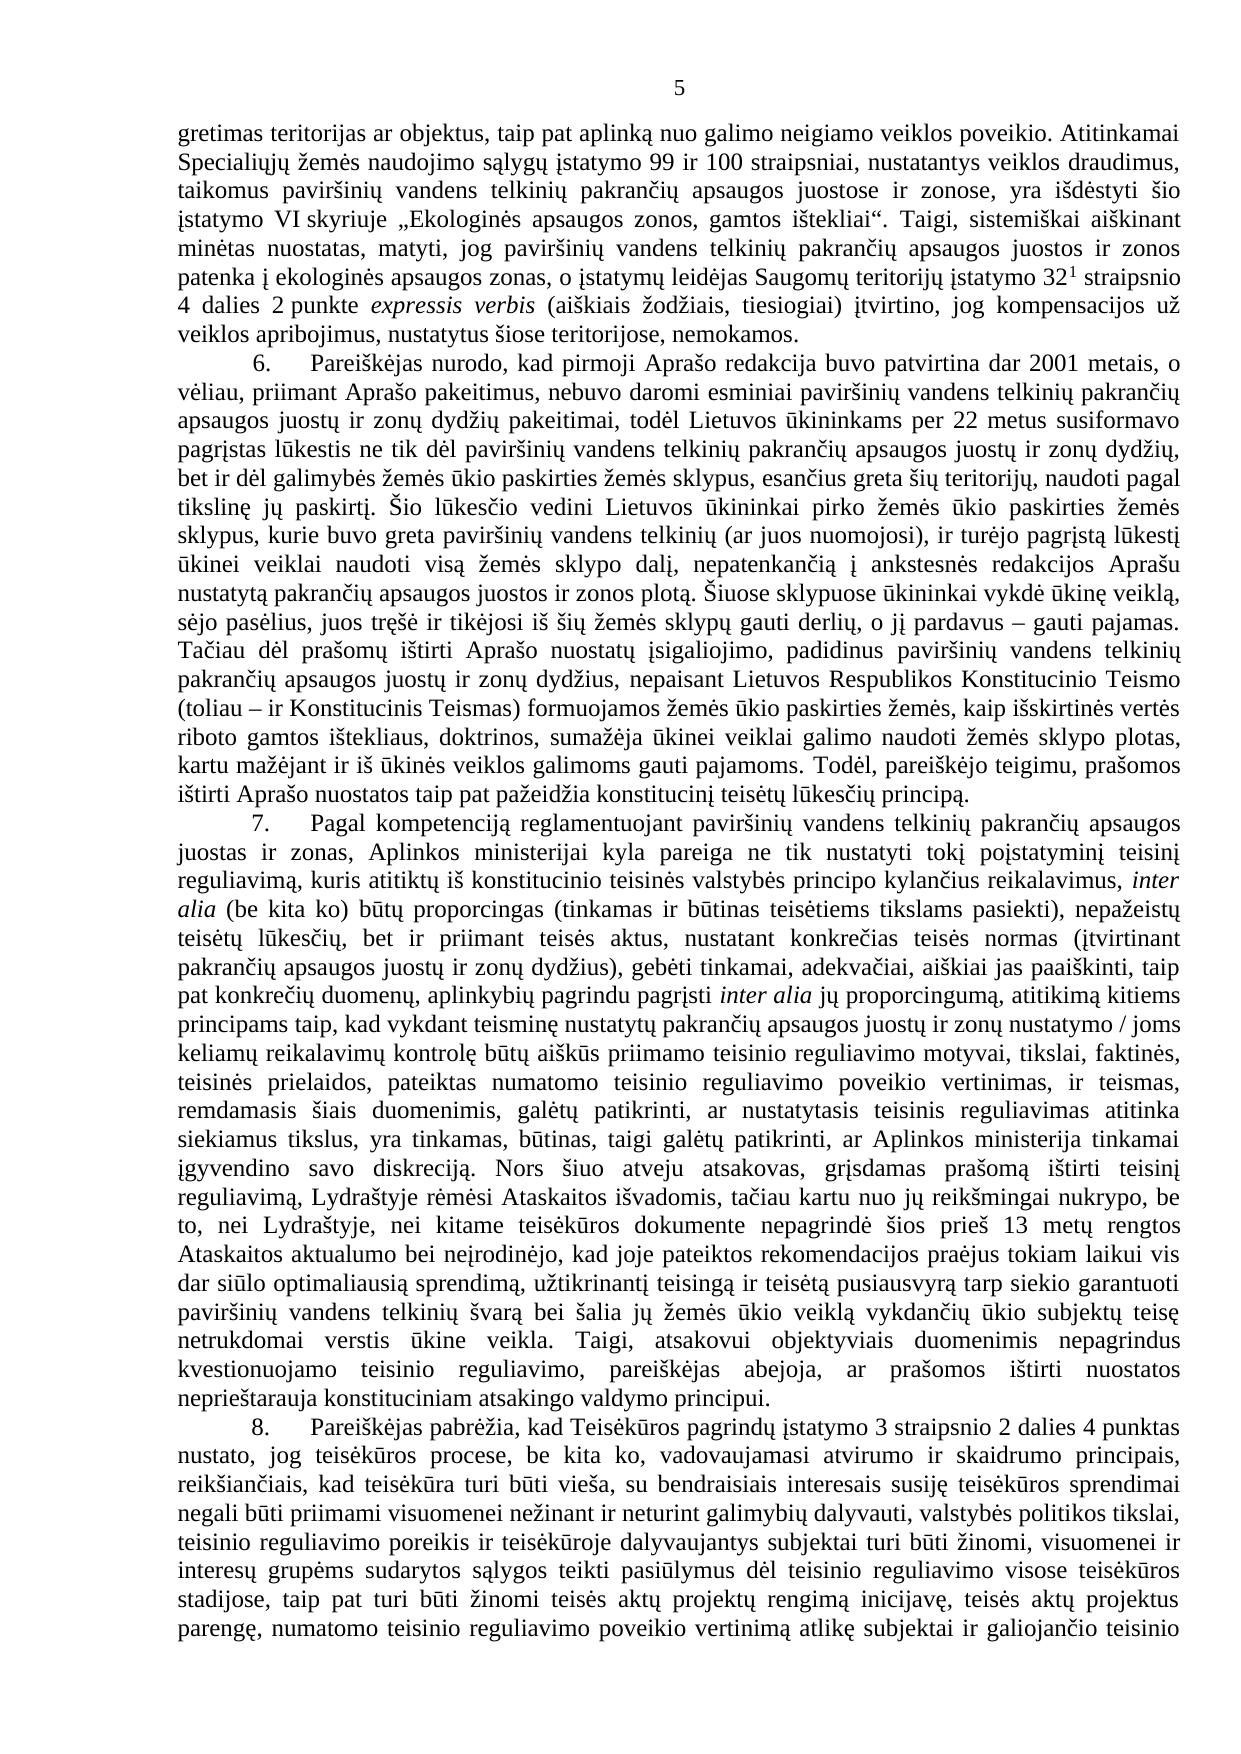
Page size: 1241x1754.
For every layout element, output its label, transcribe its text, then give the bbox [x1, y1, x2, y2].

text gretimas teritorijas ar objektus, taip pat aplinką nuo galimo neigiamo veiklos poveikio. Atitinkamai Specialiųjų žemės naudojimo sąlygų įstatymo 99 ir 100 straipsniai, nustatantys veiklos draudimus, taikomus paviršinių vandens telkinių pakrančių apsaugos juostose ir zonose, yra išdėstyti šio įstatymo VI skyriuje „Ekologinės apsaugos zonos, gamtos ištekliai“. Taigi, sistemiškai aiškinant minėtas nuostatas, matyti, jog paviršinių vandens telkinių pakrančių apsaugos juostos ir zonos patenka į ekologinės apsaugos zonas, o įstatymų leidėjas Saugomų teritorijų įstatymo 321 straipsnio 4 dalies 2 punkte expressis verbis (aiškiais žodžiais, tiesiogiai) įtvirtino, jog kompensacijos už veiklos apribojimus, nustatytus šiose teritorijose, nemokamos. [177, 118, 1181, 348]
text 6. Pareiškėjas nurodo, kad pirmoji Aprašo redakcija buvo patvirtina dar 2001 metais, o vėliau, priimant Aprašo pakeitimus, nebuvo daromi esminiai paviršinių vandens telkinių pakrančių apsaugos juostų ir zonų dydžių pakeitimai, todėl Lietuvos ūkininkams per 22 metus susiformavo pagrįstas lūkestis ne tik dėl paviršinių vandens telkinių pakrančių apsaugos juostų ir zonų dydžių, bet ir dėl galimybės žemės ūkio paskirties žemės sklypus, esančius greta šių teritorijų, naudoti pagal tikslinę jų paskirtį. Šio lūkesčio vedini Lietuvos ūkininkai pirko žemės ūkio paskirties žemės sklypus, kurie buvo greta paviršinių vandens telkinių (ar juos nuomojosi), ir turėjo pagrįstą lūkestį ūkinei veiklai naudoti visą žemės sklypo dalį, nepatenkančią į ankstesnės redakcijos Aprašu nustatytą pakrančių apsaugos juostos ir zonos plotą. Šiuose sklypuose ūkininkai vykdė ūkinę veiklą, sėjo pasėlius, juos tręšė ir tikėjosi iš šių žemės sklypų gauti derlių, o jį pardavus – gauti pajamas. Tačiau dėl prašomų ištirti Aprašo nuostatų įsigaliojimo, padidinus paviršinių vandens telkinių pakrančių apsaugos juostų ir zonų dydžius, nepaisant Lietuvos Respublikos Konstitucinio Teismo (toliau – ir Konstitucinis Teismas) formuojamos žemės ūkio paskirties žemės, kaip išskirtinės vertės riboto gamtos ištekliaus, doktrinos, sumažėja ūkinei veiklai galimo naudoti žemės sklypo plotas, kartu mažėjant ir iš ūkinės veiklos galimoms gauti pajamoms. Todėl, pareiškėjo teigimu, prašomos ištirti Aprašo nuostatos taip pat pažeidžia konstitucinį teisėtų lūkesčių principą. [177, 348, 1181, 808]
text 8. Pareiškėjas pabrėžia, kad Teisėkūros pagrindų įstatymo 3 straipsnio 2 dalies 4 punktas nustato, jog teisėkūros procese, be kita ko, vadovaujamasi atvirumo ir skaidrumo principais, reikšiančiais, kad teisėkūra turi būti vieša, su bendraisiais interesais susiję teisėkūros sprendimai negali būti priimami visuomenei nežinant ir neturint galimybių dalyvauti, valstybės politikos tikslai, teisinio reguliavimo poreikis ir teisėkūroje dalyvaujantys subjektai turi būti žinomi, visuomenei ir interesų grupėms sudarytos sąlygos teikti pasiūlymus dėl teisinio reguliavimo visose teisėkūros stadijose, taip pat turi būti žinomi teisės aktų projektų rengimą inicijavę, teisės aktų projektus parengę, numatomo teisinio reguliavimo poveikio vertinimą atlikę subjektai ir galiojančio teisinio [177, 1412, 1181, 1642]
text 7. Pagal kompetenciją reglamentuojant paviršinių vandens telkinių pakrančių apsaugos juostas ir zonas, Aplinkos ministerijai kyla pareiga ne tik nustatyti tokį poįstatyminį teisinį reguliavimą, kuris atitiktų iš konstitucinio teisinės valstybės principo kylančius reikalavimus, inter alia (be kita ko) būtų proporcingas (tinkamas ir būtinas teisėtiems tikslams pasiekti), nepažeistų teisėtų lūkesčių, bet ir priimant teisės aktus, nustatant konkrečias teisės normas (įtvirtinant pakrančių apsaugos juostų ir zonų dydžius), gebėti tinkamai, adekvačiai, aiškiai jas paaiškinti, taip pat konkrečių duomenų, aplinkybių pagrindu pagrįsti inter alia jų proporcingumą, atitikimą kitiems principams taip, kad vykdant teisminę nustatytų pakrančių apsaugos juostų ir zonų nustatymo / joms keliamų reikalavimų kontrolę būtų aiškūs priimamo teisinio reguliavimo motyvai, tikslai, faktinės, teisinės prielaidos, pateiktas numatomo teisinio reguliavimo poveikio vertinimas, ir teismas, remdamasis šiais duomenimis, galėtų patikrinti, ar nustatytasis teisinis reguliavimas atitinka siekiamus tikslus, yra tinkamas, būtinas, taigi galėtų patikrinti, ar Aplinkos ministerija tinkamai įgyvendino savo diskreciją. Nors šiuo atveju atsakovas, grįsdamas prašomą ištirti teisinį reguliavimą, Lydraštyje rėmėsi Ataskaitos išvadomis, tačiau kartu nuo jų reikšmingai nukrypo, be to, nei Lydraštyje, nei kitame teisėkūros dokumente nepagrindė šios prieš 13 metų rengtos Ataskaitos aktualumo bei neįrodinėjo, kad joje pateiktos rekomendacijos praėjus tokiam laikui vis dar siūlo optimaliausią sprendimą, užtikrinantį teisingą ir teisėtą pusiausvyrą tarp siekio garantuoti paviršinių vandens telkinių švarą bei šalia jų žemės ūkio veiklą vykdančių ūkio subjektų teisę netrukdomai verstis ūkine veikla. Taigi, atsakovui objektyviais duomenimis nepagrindus kvestionuojamo teisinio reguliavimo, pareiškėjas abejoja, ar prašomos ištirti nuostatos neprieštarauja konstituciniam atsakingo valdymo principui. [177, 808, 1181, 1412]
